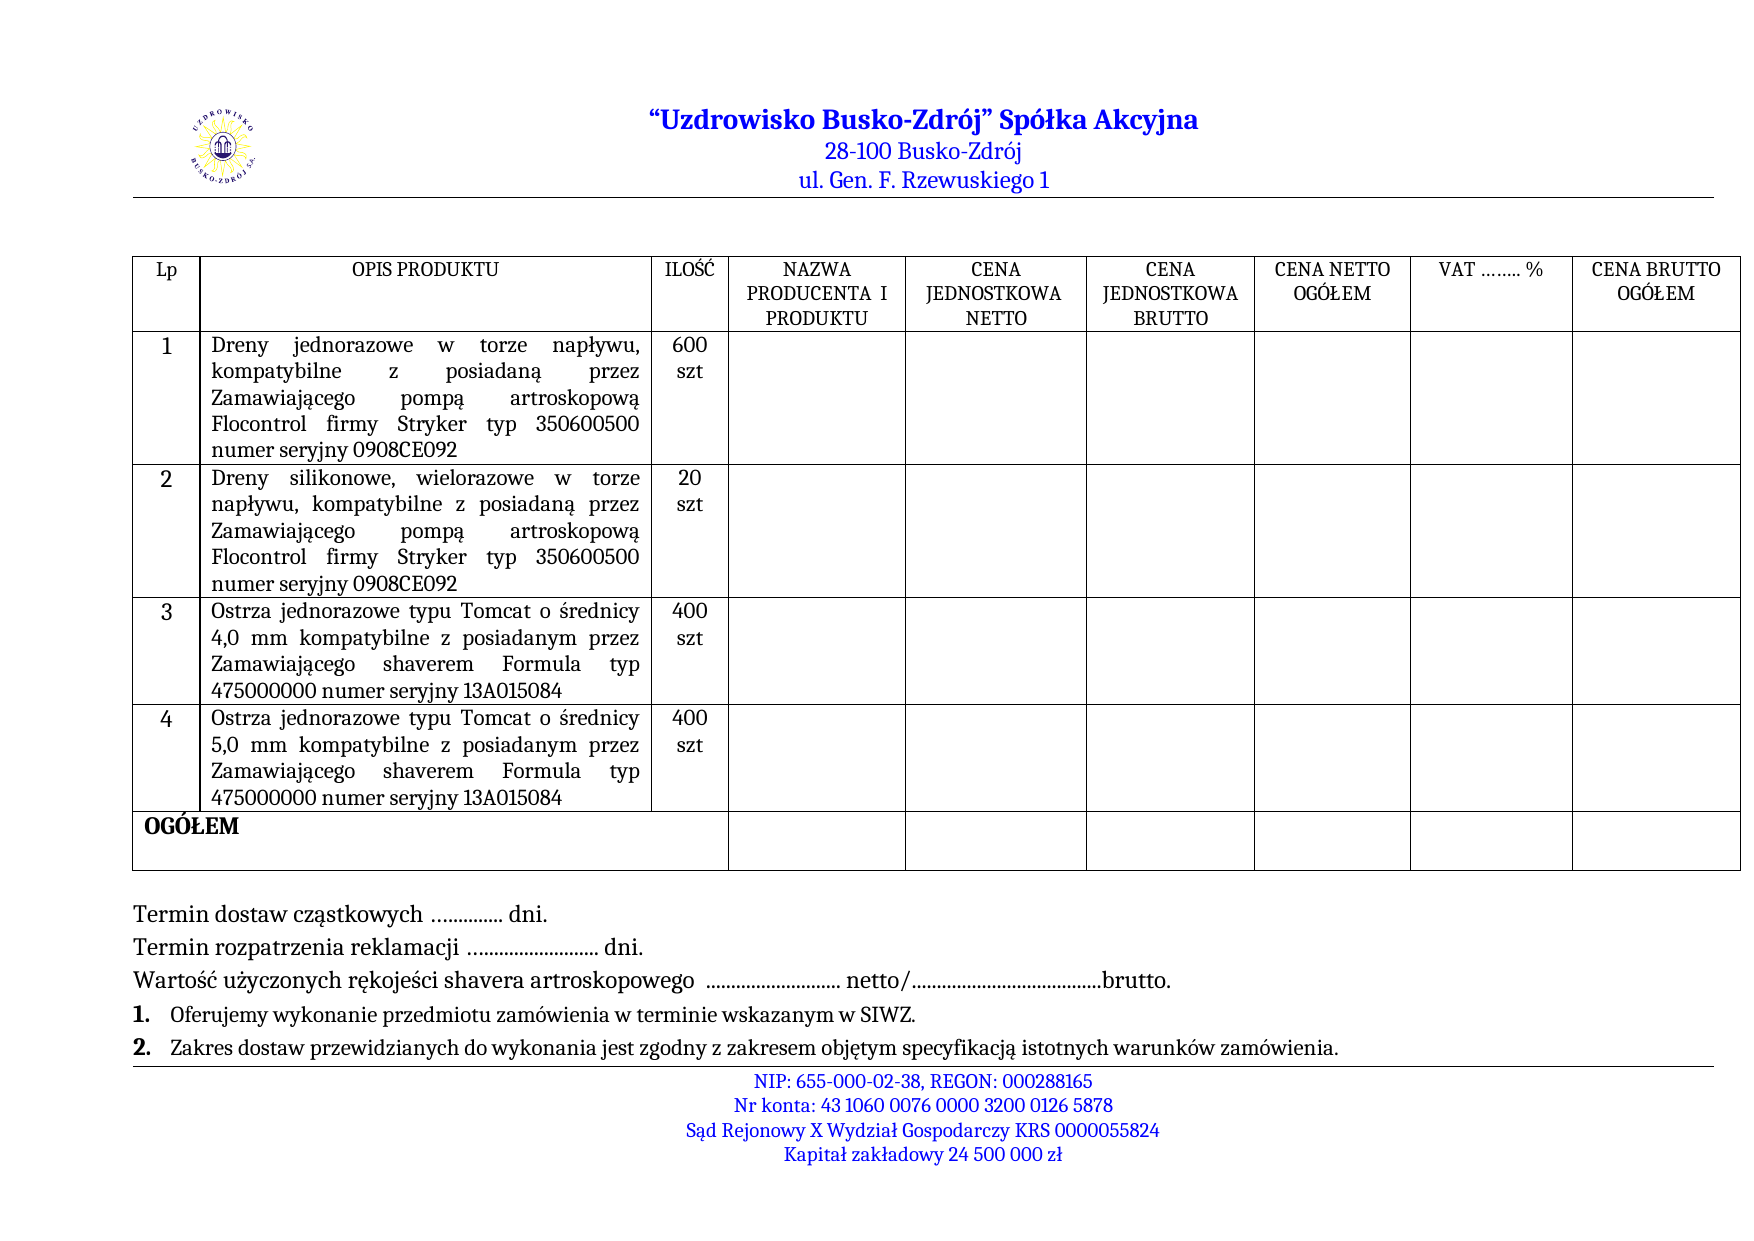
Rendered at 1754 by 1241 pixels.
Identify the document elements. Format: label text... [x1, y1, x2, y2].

table_cell [1087, 812, 1254, 870]
table_cell [1411, 705, 1572, 811]
table_cell Dreny silikonowe, wielorazowe w torze napływu, kompatybilne z posiadaną przez Zamawiającego pompą artroskopową Flocontrol firmy Stryker typ 350600500 numer seryjny 0908CE092 [201, 465, 651, 597]
table_header Lp [133, 257, 199, 331]
table_cell Ostrza jednorazowe typu Tomcat o średnicy 4,0 mm kompatybilne z posiadanym przez Zamawiającego shaverem Formula typ 475000000 numer seryjny 13A015084 [201, 598, 651, 704]
table_cell [1255, 812, 1410, 870]
text Wartość użyczonych rękojeści shavera artroskopowego ........................... netto/......................................brutto. [133, 966, 1714, 995]
table_cell [729, 812, 905, 870]
table_cell [1411, 598, 1572, 704]
table_header NAZWA PRODUCENTA I PRODUKTU [729, 257, 905, 331]
text Termin rozpatrzenia reklamacji …....................... dni. [133, 933, 1714, 962]
table_header CENA JEDNOSTKOWA NETTO [906, 257, 1086, 331]
table_header OPIS PRODUKTU [201, 257, 651, 331]
table_cell [729, 705, 905, 811]
table_cell [1255, 465, 1410, 597]
table_cell 3 [133, 598, 199, 704]
table_header CENA NETTO OGÓŁEM [1255, 257, 1410, 331]
table_cell [906, 705, 1086, 811]
table_header ILOŚĆ [652, 257, 728, 331]
table_cell 2 [133, 465, 199, 597]
table_cell 600 szt [652, 332, 728, 464]
table_cell 1 [133, 332, 199, 464]
table_cell [1411, 465, 1572, 597]
table_cell [1087, 332, 1254, 464]
table_cell Dreny jednorazowe w torze napływu, kompatybilne z posiadaną przez Zamawiającego pompą artroskopową Flocontrol firmy Stryker typ 350600500 numer seryjny 0908CE092 [201, 332, 651, 464]
table_cell [1573, 332, 1740, 464]
table_header CENA JEDNOSTKOWA BRUTTO [1087, 257, 1254, 331]
table_cell [906, 812, 1086, 870]
table_cell [729, 598, 905, 704]
table_header VAT …….. % [1411, 257, 1572, 331]
table_cell [906, 332, 1086, 464]
table_cell [1573, 465, 1740, 597]
table_cell [729, 332, 905, 464]
table_cell [1411, 332, 1572, 464]
table_header CENA BRUTTO OGÓŁEM [1573, 257, 1740, 331]
table_cell Ostrza jednorazowe typu Tomcat o średnicy 5,0 mm kompatybilne z posiadanym przez Zamawiającego shaverem Formula typ 475000000 numer seryjny 13A015084 [201, 705, 651, 811]
table_cell [1087, 598, 1254, 704]
table_cell 400 szt [652, 705, 728, 811]
table_cell 4 [133, 705, 199, 811]
table_cell 400 szt [652, 598, 728, 704]
text Termin dostaw cząstkowych …........... dni. [133, 900, 1714, 929]
table_cell [906, 598, 1086, 704]
list Zakres dostaw przewidzianych do wykonania jest zgodny z zakresem objętym specyfikacją istotnych warunków zamówienia. [133, 1033, 1714, 1062]
table_cell [1573, 812, 1740, 870]
list Oferujemy wykonanie przedmiotu zamówienia w terminie wskazanym w SIWZ. [133, 999, 1714, 1028]
table_cell [1573, 705, 1740, 811]
table_cell [1087, 705, 1254, 811]
table_cell [1255, 598, 1410, 704]
table_cell [1411, 812, 1572, 870]
table_cell 20 szt [652, 465, 728, 597]
table_cell [729, 465, 905, 597]
table_cell [1255, 705, 1410, 811]
table_cell [1087, 465, 1254, 597]
table_cell [906, 465, 1086, 597]
table_cell [1573, 598, 1740, 704]
table_cell OGÓŁEM [133, 812, 728, 870]
table_cell [1255, 332, 1410, 464]
